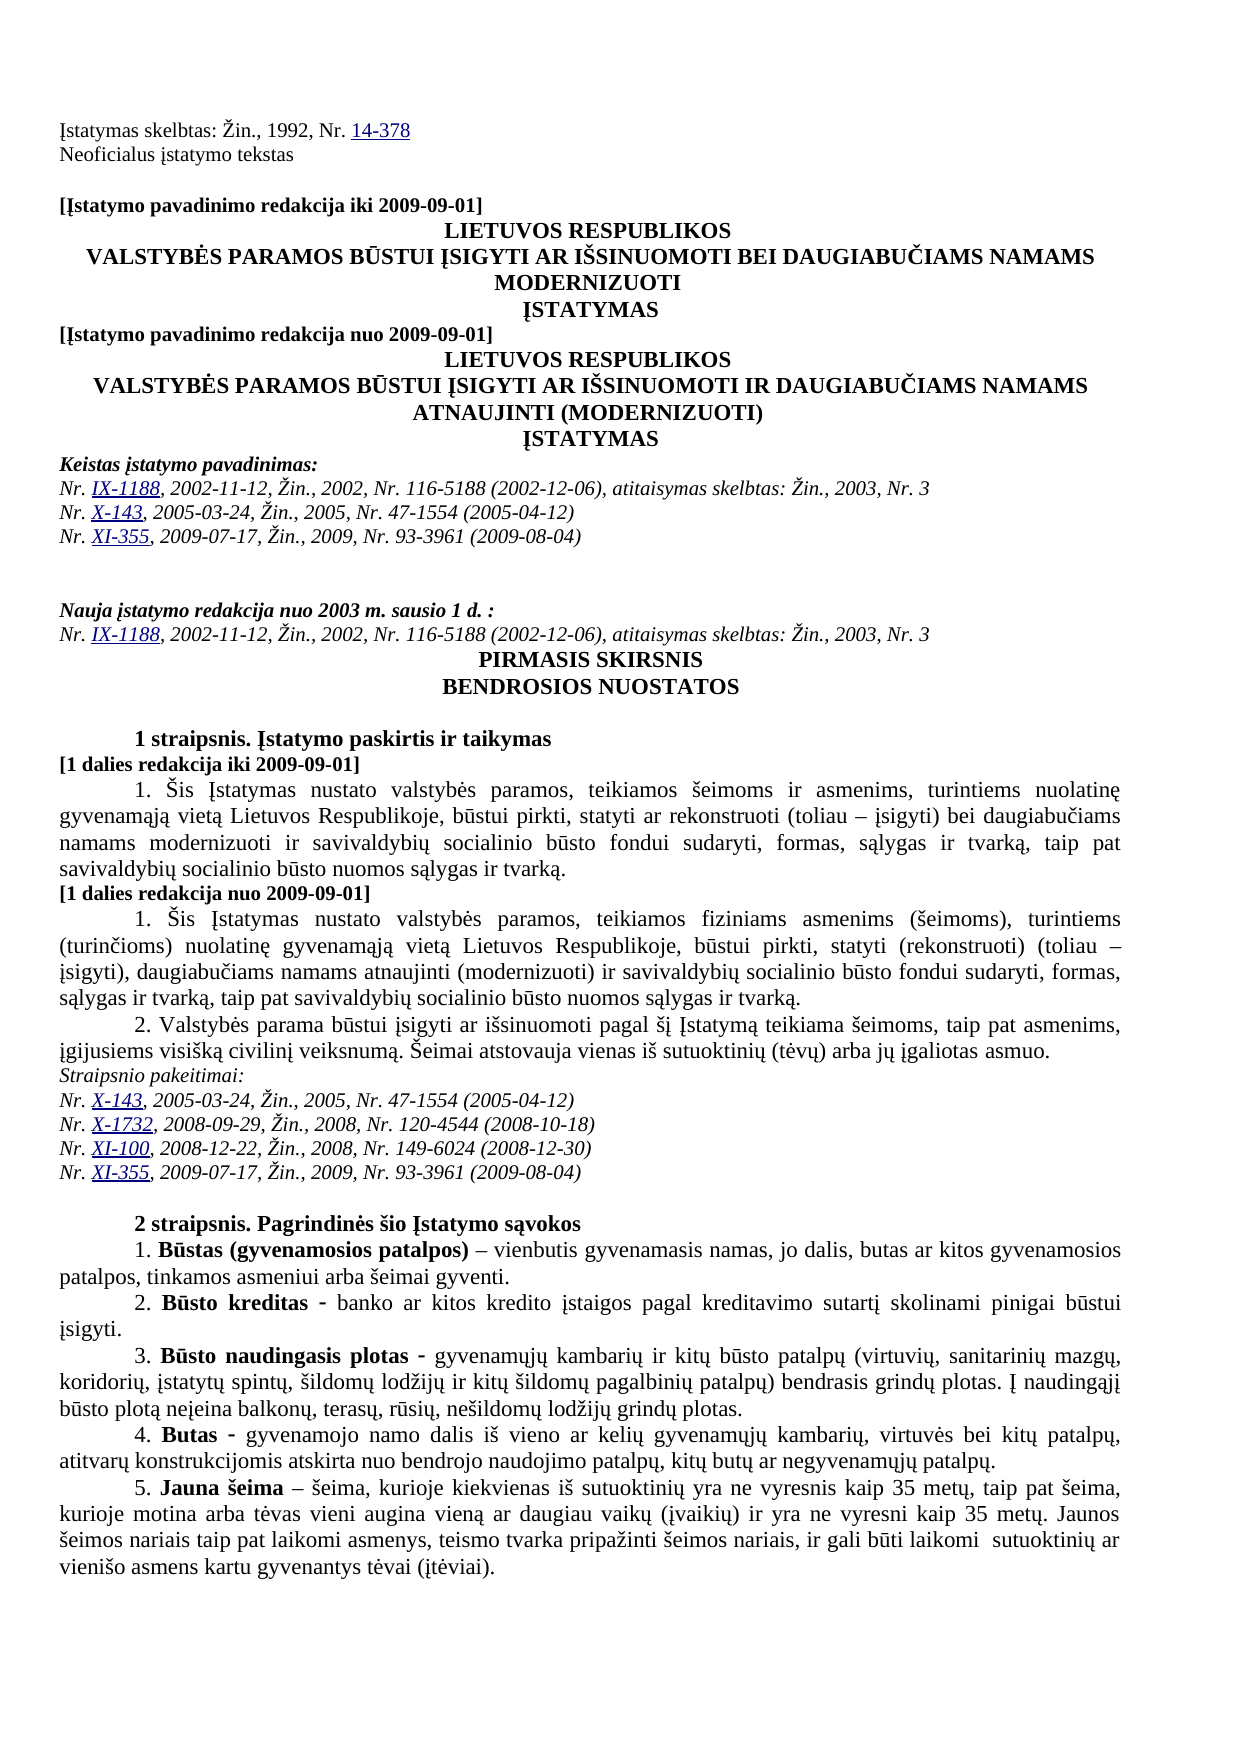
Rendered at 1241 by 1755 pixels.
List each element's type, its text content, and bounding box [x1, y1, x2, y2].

title VALSTYBĖS PARAMOS BŪSTUI ĮSIGYTI AR IŠSINUOMOTI IR DAUGIABUČIAMS NAMAMS ATNAUJINTI (MODERNIZUOTI) [59, 372, 1122, 425]
text Nr. X-143, 2005-03-24, Žin., 2005, Nr. 47-1554 (2005-04-12) [59, 500, 1122, 524]
text 1. Šis Įstatymas nustato valstybės paramos, teikiamos fiziniams asmenims (šeimoms), turintiems (turinčioms) nuolatinę gyvenamąją vietą Lietuvos Respublikoje, būstui pirkti, statyti (rekonstruoti) (toliau – įsigyti), daugiabučiams namams atnaujinti (modernizuoti) ir savivaldybių socialinio būsto fondui sudaryti, formas, sąlygas ir tvarką, taip pat savivaldybių socialinio būsto nuomos sąlygas ir tvarką. [59, 905, 1122, 1011]
text Nauja įstatymo redakcija nuo 2003 m. sausio 1 d. : [59, 598, 1122, 622]
text Neoficialus įstatymo tekstas [59, 142, 1122, 166]
text ĮSTATYMAS [59, 425, 1122, 452]
text Nr. XI-100, 2008-12-22, Žin., 2008, Nr. 149-6024 (2008-12-30) [59, 1136, 1122, 1160]
text Lietuvos Respublikos [59, 346, 1122, 372]
text Nr. XI-355, 2009-07-17, Žin., 2009, Nr. 93-3961 (2009-08-04) [59, 1160, 1122, 1184]
text 2. Valstybės parama būstui įsigyti ar išsinuomoti pagal šį Įstatymą teikiama šeimoms, taip pat asmenims, įgijusiems visišką civilinį veiksnumą. Šeimai atstovauja vienas iš sutuoktinių (tėvų) arba jų įgaliotas asmuo. [59, 1011, 1122, 1063]
text Keistas įstatymo pavadinimas: [59, 452, 1122, 476]
text Straipsnio pakeitimai: [59, 1063, 1122, 1087]
subtitle BENDROSIOS NUOSTATOS [59, 673, 1122, 699]
text [Įstatymo pavadinimo redakcija nuo 2009-09-01] [59, 322, 1122, 346]
text 4. Butas  gyvenamojo namo dalis iš vieno ar kelių gyvenamųjų kambarių, virtuvės bei kitų patalpų, atitvarų konstrukcijomis atskirta nuo bendrojo naudojimo patalpų, kitų butų ar negyvenamųjų patalpų. [59, 1421, 1122, 1474]
text [1 dalies redakcija iki 2009-09-01] [59, 752, 1122, 776]
text [1 dalies redakcija nuo 2009-09-01] [59, 881, 1122, 905]
text Nr. X-143, 2005-03-24, Žin., 2005, Nr. 47-1554 (2005-04-12) [59, 1087, 1122, 1112]
text Nr. IX-1188, 2002-11-12, Žin., 2002, Nr. 116-5188 (2002-12-06), atitaisymas skelbtas: Žin., 2003, Nr. 3 [59, 622, 1122, 646]
text 2 straipsnis. Pagrindinės šio Įstatymo sąvokos [59, 1210, 1122, 1236]
text 1. Būstas (gyvenamosios patalpos) – vienbutis gyvenamasis namas, jo dalis, butas ar kitos gyvenamosios patalpos, tinkamos asmeniui arba šeimai gyventi. [59, 1236, 1122, 1289]
text 1 straipsnis. Įstatymo paskirtis ir taikymas [59, 725, 1122, 752]
text Nr. X-1732, 2008-09-29, Žin., 2008, Nr. 120-4544 (2008-10-18) [59, 1112, 1122, 1136]
text 1. Šis Įstatymas nustato valstybės paramos, teikiamos šeimoms ir asmenims, turintiems nuolatinę gyvenamąją vietą Lietuvos Respublikoje, būstui pirkti, statyti ar rekonstruoti (toliau – įsigyti) bei daugiabučiams namams modernizuoti ir savivaldybių socialinio būsto fondui sudaryti, formas, sąlygas ir tvarką, taip pat savivaldybių socialinio būsto nuomos sąlygas ir tvarką. [59, 776, 1122, 881]
text Nr. IX-1188, 2002-11-12, Žin., 2002, Nr. 116-5188 (2002-12-06), atitaisymas skelbtas: Žin., 2003, Nr. 3 [59, 476, 1122, 500]
text Nr. XI-355, 2009-07-17, Žin., 2009, Nr. 93-3961 (2009-08-04) [59, 524, 1122, 548]
text valstybės paramos būstui įsigyti ar išsinuomoti bei daugiabučiams namams modernizuoti [59, 243, 1122, 296]
text įstatymas [59, 296, 1122, 322]
text 3. Būsto naudingasis plotas  gyvenamųjų kambarių ir kitų būsto patalpų (virtuvių, sanitarinių mazgų, koridorių, įstatytų spintų, šildomų lodžijų ir kitų šildomų pagalbinių patalpų) bendrasis grindų plotas. Į naudingąjį būsto plotą neįeina balkonų, terasų, rūsių, nešildomų lodžijų grindų plotas. [59, 1342, 1122, 1421]
text 5. Jauna šeima – šeima, kurioje kiekvienas iš sutuoktinių yra ne vyresnis kaip 35 metų, taip pat šeima, kurioje motina arba tėvas vieni augina vieną ar daugiau vaikų (įvaikių) ir yra ne vyresni kaip 35 metų. Jaunos šeimos nariais taip pat laikomi asmenys, teismo tvarka pripažinti šeimos nariais, ir gali būti laikomi sutuoktinių ar vienišo asmens kartu gyvenantys tėvai (įtėviai). [59, 1474, 1122, 1579]
text 2. Būsto kreditas  banko ar kitos kredito įstaigos pagal kreditavimo sutartį skolinami pinigai būstui įsigyti. [59, 1289, 1122, 1342]
text Įstatymas skelbtas: Žin., 1992, Nr. 14-378 [59, 118, 1122, 142]
subtitle PIRMASIS SKIRSNIS [59, 646, 1122, 673]
text [Įstatymo pavadinimo redakcija iki 2009-09-01] [59, 193, 1122, 217]
text Lietuvos Respublikos [59, 217, 1122, 243]
